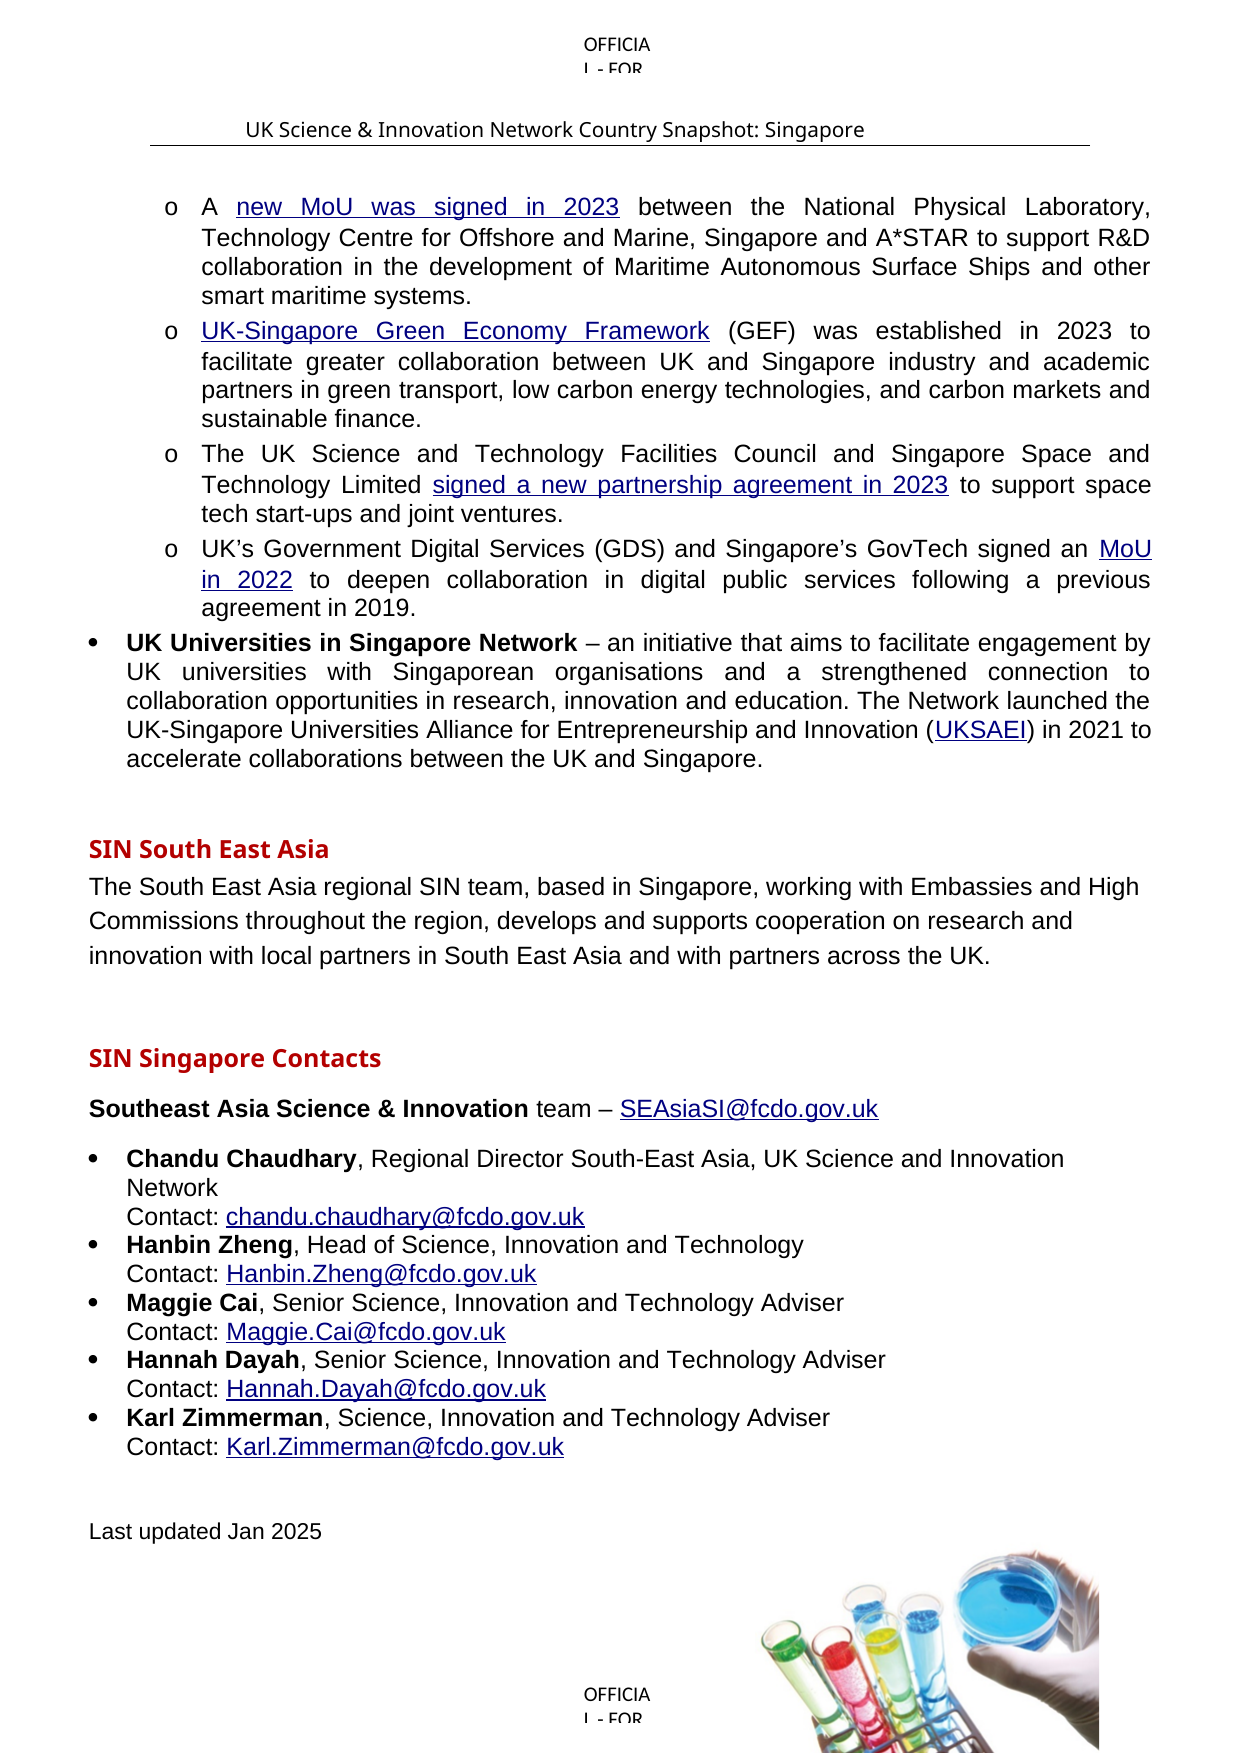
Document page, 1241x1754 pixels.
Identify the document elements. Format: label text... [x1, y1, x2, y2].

list Chandu Chaudhary, Regional Director South-East Asia, UK Science and Innovation Network [89, 1144, 1152, 1201]
list Contact: Karl.Zimmerman@fcdo.gov.uk [126, 1432, 1152, 1461]
list Contact: Hannah.Dayah@fcdo.gov.uk [126, 1374, 1152, 1403]
text Last updated Jan 2025 [89, 1518, 1152, 1544]
list The UK Science and Technology Facilities Council and Singapore Space and Technology Limited signed a new partnership agreement in 2023 to support space tech start-ups and joint ventures. [164, 439, 1152, 527]
list A new MoU was signed in 2023 between the National Physical Laboratory, Technology Centre for Offshore and Marine, Singapore and A*STAR to support R&D collaboration in the development of Maritime Autonomous Surface Ships and other smart maritime systems. [164, 192, 1152, 309]
text SIN Singapore Contacts [89, 1041, 1152, 1075]
list Contact: Maggie.Cai@fcdo.gov.uk [126, 1317, 1152, 1346]
text Southeast Asia Science & Innovation team – SEAsiaSI@fcdo.gov.uk [89, 1094, 1152, 1123]
list Karl Zimmerman, Science, Innovation and Technology Adviser [89, 1403, 1152, 1432]
list Contact: Hanbin.Zheng@fcdo.gov.uk [126, 1259, 1152, 1288]
list Contact: chandu.chaudhary@fcdo.gov.uk [126, 1201, 1152, 1230]
list Maggie Cai, Senior Science, Innovation and Technology Adviser [89, 1288, 1152, 1317]
text SIN South East Asia The South East Asia regional SIN team, based in Singapore, working with Embassies and High Commissions throughout the region, develops and supports cooperation on research and innovation with local partners in South East Asia and with partners across the UK. [89, 832, 1152, 969]
list Hanbin Zheng, Head of Science, Innovation and Technology [89, 1230, 1152, 1259]
list UK-Singapore Green Economy Framework (GEF) was established in 2023 to facilitate greater collaboration between UK and Singapore industry and academic partners in green transport, low carbon energy technologies, and carbon markets and sustainable finance. [164, 316, 1152, 433]
list UK Universities in Singapore Network – an initiative that aims to facilitate engagement by UK universities with Singaporean organisations and a strengthened connection to collaboration opportunities in research, innovation and education. The Network launched the UK-Singapore Universities Alliance for Entrepreneurship and Innovation (UKSAEI) in 2021 to accelerate collaborations between the UK and Singapore. [89, 628, 1152, 772]
list UK’s Government Digital Services (GDS) and Singapore’s GovTech signed an MoU in 2022 to deepen collaboration in digital public services following a previous agreement in 2019. [164, 534, 1152, 622]
list Hannah Dayah, Senior Science, Innovation and Technology Adviser [89, 1346, 1152, 1374]
